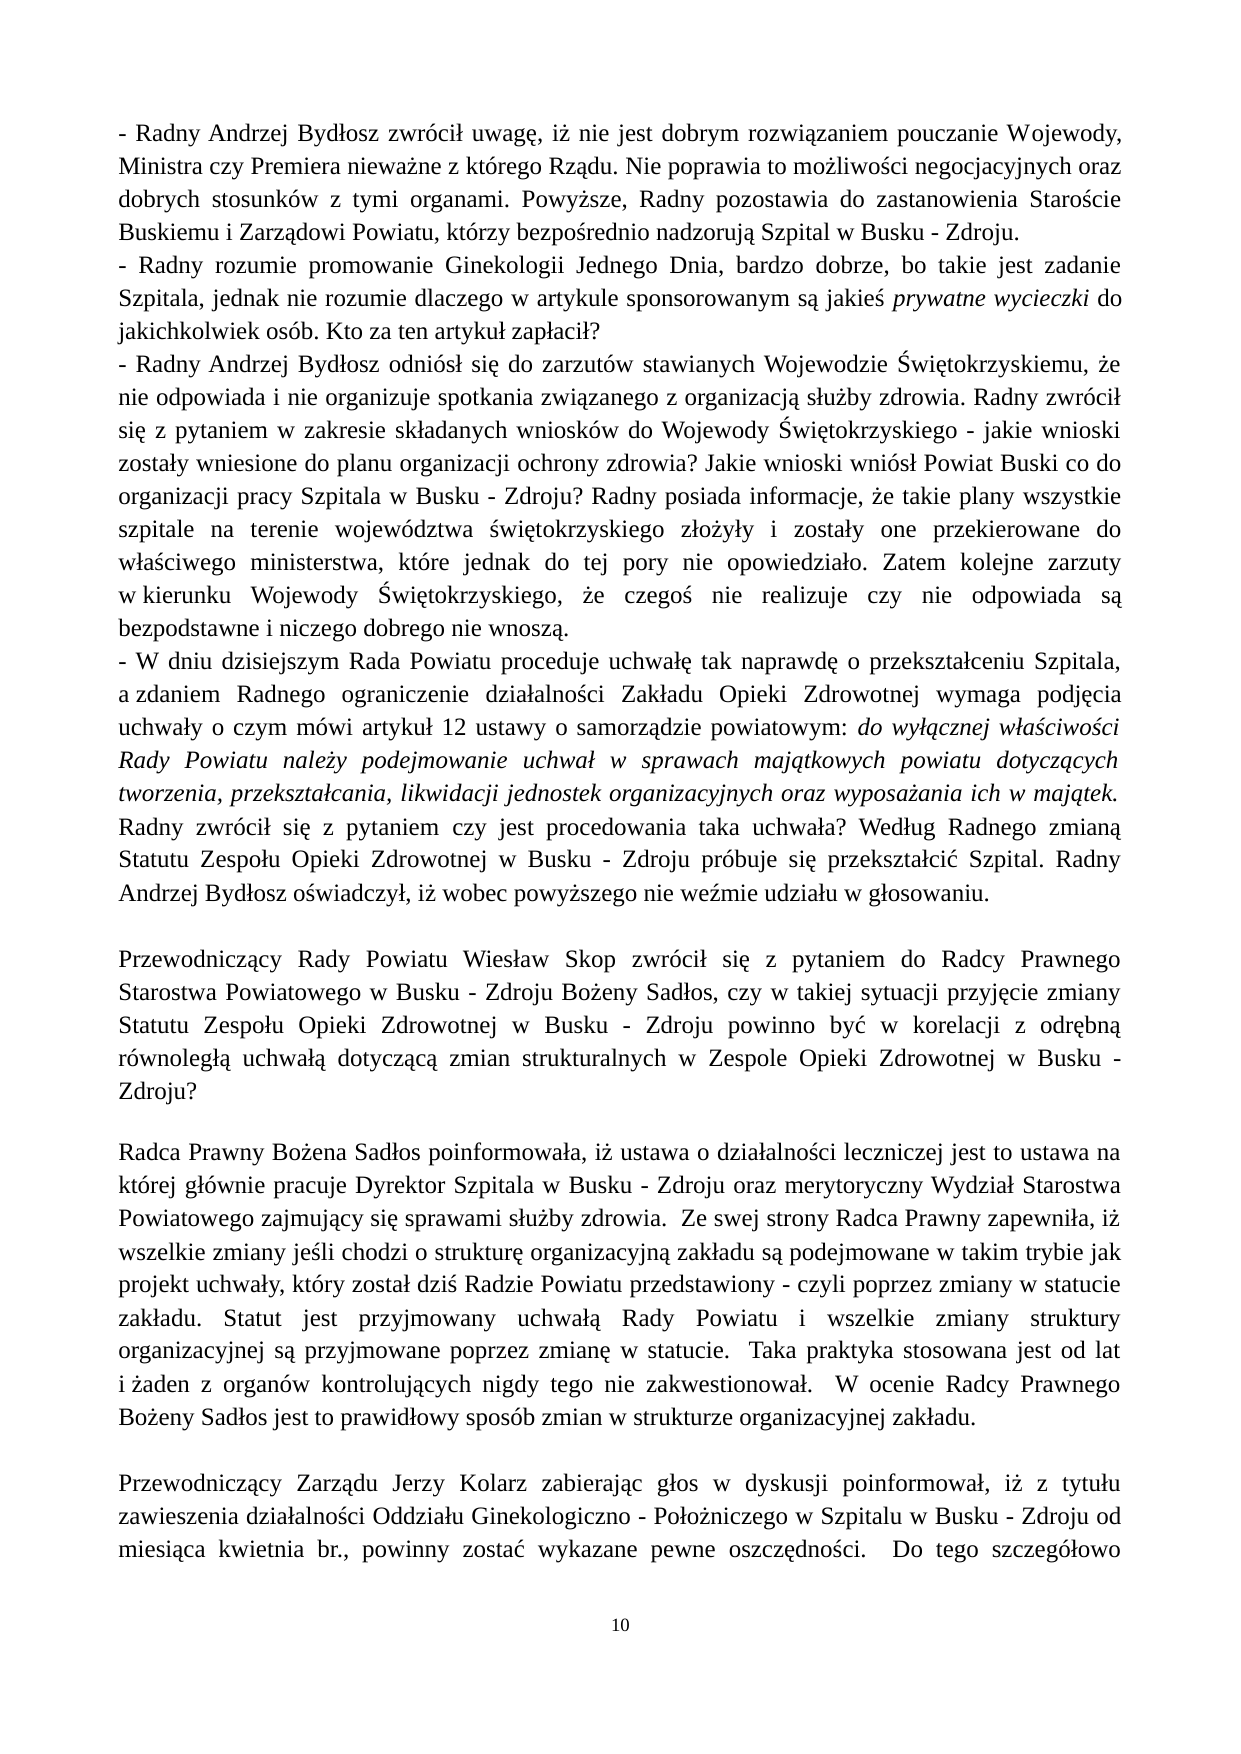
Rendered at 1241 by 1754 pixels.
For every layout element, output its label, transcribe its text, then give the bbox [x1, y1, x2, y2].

text - W dniu dzisiejszym Rada Powiatu proceduje uchwałę tak naprawdę o przekształceniu Szpitala, a zdaniem Radnego ograniczenie działalności Zakładu Opieki Zdrowotnej wymaga podjęcia uchwały o czym mówi artykuł 12 ustawy o samorządzie powiatowym: do wyłącznej właściwości Rady Powiatu należy podejmowanie uchwał w sprawach majątkowych powiatu dotyczących tworzenia, przekształcania, likwidacji jednostek organizacyjnych oraz wyposażania ich w majątek. Radny zwrócił się z pytaniem czy jest procedowania taka uchwała? Według Radnego zmianą Statutu Zespołu Opieki Zdrowotnej w Busku - Zdroju próbuje się przekształcić Szpital. Radny Andrzej Bydłosz oświadczył, iż wobec powyższego nie weźmie udziału w głosowaniu. [118, 646, 1122, 906]
text Przewodniczący Zarządu Jerzy Kolarz zabierając głos w dyskusji poinformował, iż z tytułu zawieszenia działalności Oddziału Ginekologiczno - Położniczego w Szpitalu w Busku - Zdroju od miesiąca kwietnia br., powinny zostać wykazane pewne oszczędności. Do tego szczegółowo [118, 1468, 1122, 1562]
text Przewodniczący Rady Powiatu Wiesław Skop zwrócił się z pytaniem do Radcy Prawnego Starostwa Powiatowego w Busku - Zdroju Bożeny Sadłos, czy w takiej sytuacji przyjęcie zmiany Statutu Zespołu Opieki Zdrowotnej w Busku - Zdroju powinno być w korelacji z odrębną równoległą uchwałą dotyczącą zmian strukturalnych w Zespole Opieki Zdrowotnej w Busku - Zdroju? [118, 944, 1122, 1104]
text Radca Prawny Bożena Sadłos poinformowała, iż ustawa o działalności leczniczej jest to ustawa na której głównie pracuje Dyrektor Szpitala w Busku - Zdroju oraz merytoryczny Wydział Starostwa Powiatowego zajmujący się sprawami służby zdrowia. Ze swej strony Radca Prawny zapewniła, iż wszelkie zmiany jeśli chodzi o strukturę organizacyjną zakładu są podejmowane w takim trybie jak projekt uchwały, który został dziś Radzie Powiatu przedstawiony - czyli poprzez zmiany w statucie zakładu. Statut jest przyjmowany uchwałą Rady Powiatu i wszelkie zmiany struktury organizacyjnej są przyjmowane poprzez zmianę w statucie. Taka praktyka stosowana jest od lat i żaden z organów kontrolujących nigdy tego nie zakwestionował. W ocenie Radcy Prawnego Bożeny Sadłos jest to prawidłowy sposób zmian w strukturze organizacyjnej zakładu. [118, 1137, 1122, 1430]
text - Radny rozumie promowanie Ginekologii Jednego Dnia, bardzo dobrze, bo takie jest zadanie Szpitala, jednak nie rozumie dlaczego w artykule sponsorowanym są jakieś prywatne wycieczki do jakichkolwiek osób. Kto za ten artykuł zapłacił? [118, 250, 1122, 345]
text - Radny Andrzej Bydłosz zwrócił uwagę, iż nie jest dobrym rozwiązaniem pouczanie Wojewody, Ministra czy Premiera nieważne z którego Rządu. Nie poprawia to możliwości negocjacyjnych oraz dobrych stosunków z tymi organami. Powyższe, Radny pozostawia do zastanowienia Staroście Buskiemu i Zarządowi Powiatu, którzy bezpośrednio nadzorują Szpital w Busku - Zdroju. [118, 118, 1122, 246]
text - Radny Andrzej Bydłosz odniósł się do zarzutów stawianych Wojewodzie Świętokrzyskiemu, że nie odpowiada i nie organizuje spotkania związanego z organizacją służby zdrowia. Radny zwrócił się z pytaniem w zakresie składanych wniosków do Wojewody Świętokrzyskiego - jakie wnioski zostały wniesione do planu organizacji ochrony zdrowia? Jakie wnioski wniósł Powiat Buski co do organizacji pracy Szpitala w Busku - Zdroju? Radny posiada informacje, że takie plany wszystkie szpitale na terenie województwa świętokrzyskiego złożyły i zostały one przekierowane do właściwego ministerstwa, które jednak do tej pory nie opowiedziało. Zatem kolejne zarzuty w kierunku Wojewody Świętokrzyskiego, że czegoś nie realizuje czy nie odpowiada są bezpodstawne i niczego dobrego nie wnoszą. [118, 349, 1122, 642]
